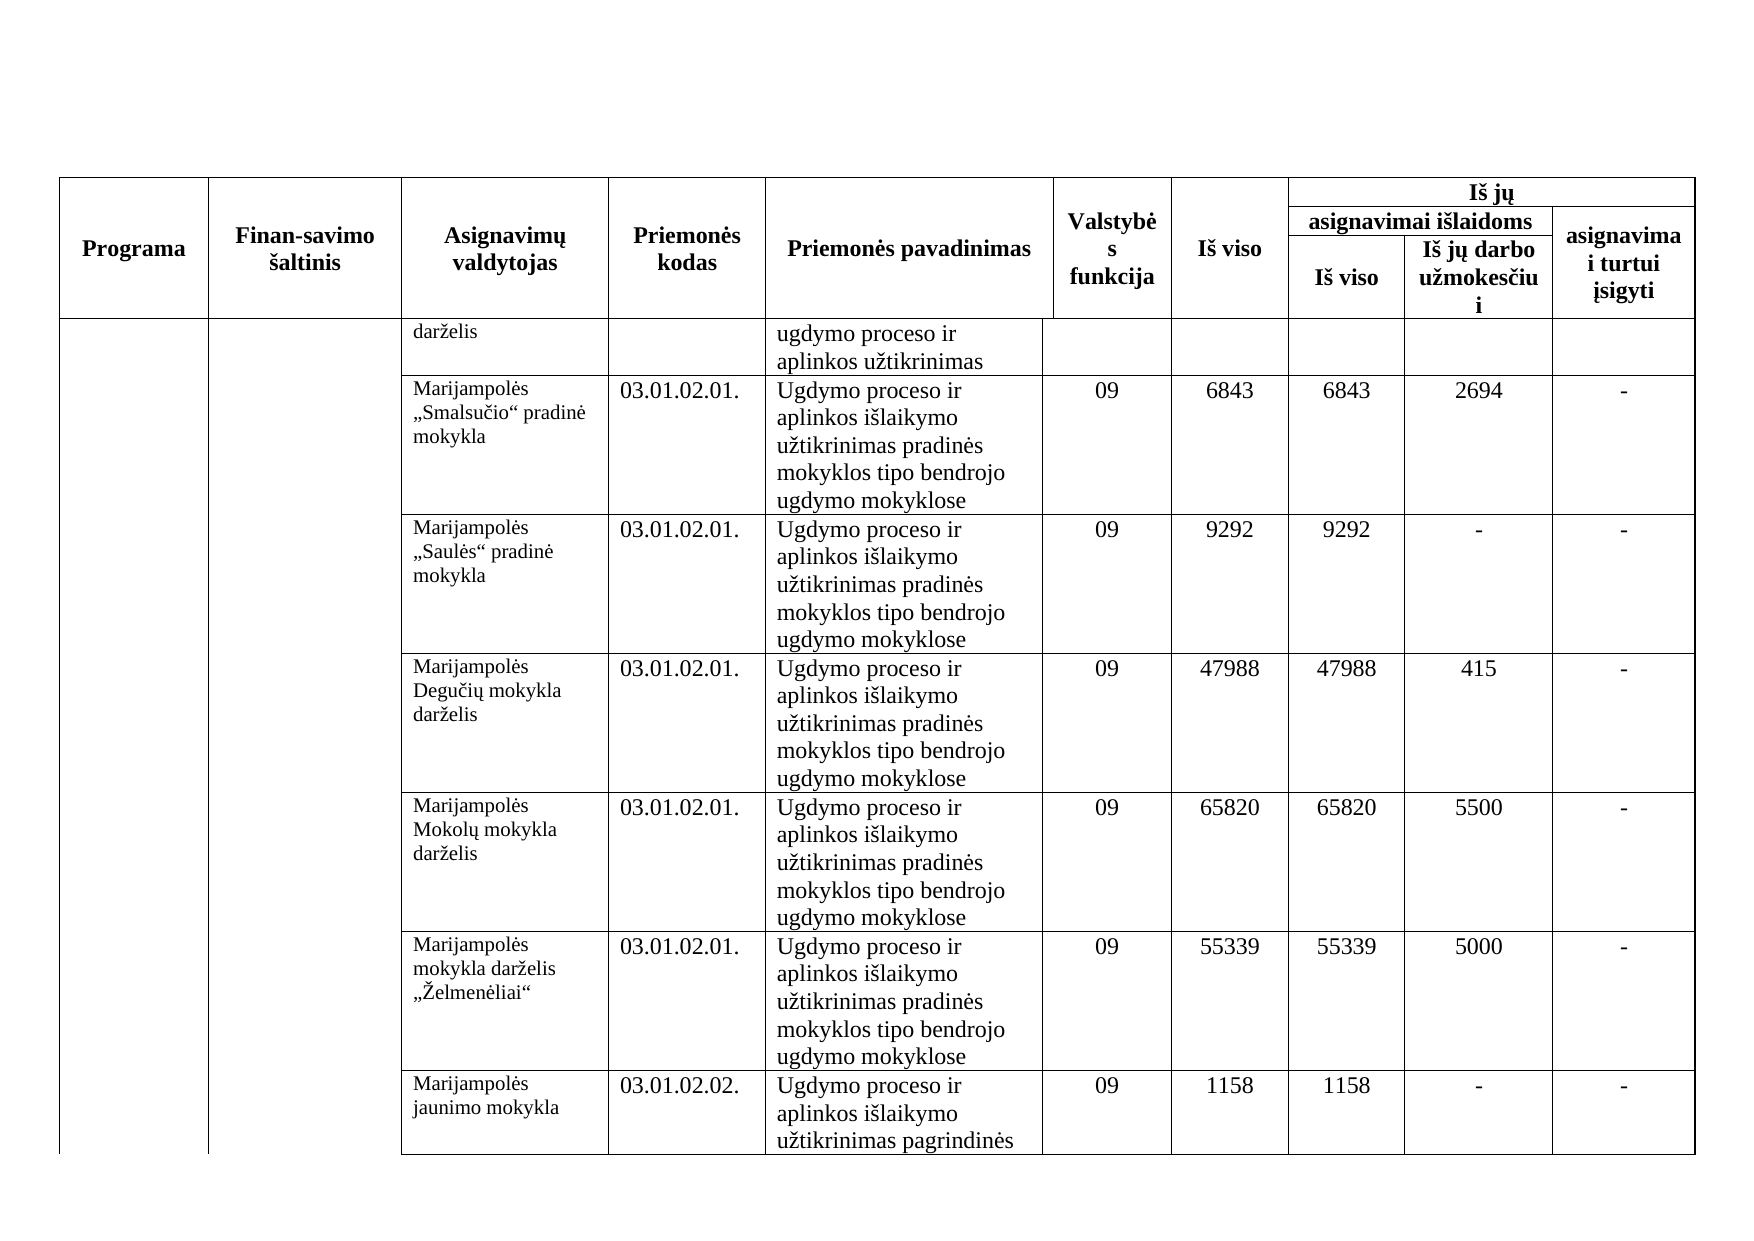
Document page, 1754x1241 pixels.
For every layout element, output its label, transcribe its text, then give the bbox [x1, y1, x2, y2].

table_cell Iš viso [1289, 236, 1404, 318]
table_cell [1043, 319, 1171, 374]
table_cell 9292 [1172, 515, 1288, 653]
table_cell 03.01.02.01. [609, 793, 765, 931]
table_cell 03.01.02.01. [609, 515, 765, 653]
table_cell 1158 [1289, 1071, 1404, 1154]
table_cell - [1405, 515, 1552, 653]
table_cell 5500 [1405, 793, 1552, 931]
table_cell 6843 [1172, 376, 1288, 514]
table_cell - [1553, 1071, 1694, 1154]
table_cell [1289, 319, 1404, 374]
table_cell 9292 [1289, 515, 1404, 653]
table_cell 09 [1043, 654, 1171, 792]
table_cell Marijampolės jaunimo mokykla [402, 1071, 608, 1154]
table_header Asignavimų valdytojas [402, 178, 608, 318]
table_cell [60, 931, 208, 1070]
table_cell Ugdymo proceso ir aplinkos išlaikymo užtikrinimas pradinės mokyklos tipo bendrojo ugdymo mokyklose [766, 932, 1042, 1070]
table_cell 6843 [1289, 376, 1404, 514]
table_cell 65820 [1172, 793, 1288, 931]
table_cell - [1405, 319, 1552, 374]
table_cell - [1553, 793, 1694, 931]
table_cell Marijampolės Mokolų mokykla darželis [402, 793, 608, 931]
table_cell [60, 653, 208, 792]
table_cell 47988 [1172, 654, 1288, 792]
table_header Iš jų [1289, 178, 1694, 206]
table_cell 55339 [1289, 932, 1404, 1070]
table_cell 03.01.02.02. [609, 1071, 765, 1154]
table_cell [209, 319, 401, 374]
table_cell 03.01.02.01. [609, 654, 765, 792]
table_cell [1172, 319, 1288, 374]
table_cell Marijampolės mokykla darželis „Želmenėliai“ [402, 932, 608, 1070]
table_cell [60, 319, 208, 374]
table_cell - [1553, 376, 1694, 514]
table_header Priemonės kodas [609, 178, 765, 318]
table_cell 2694 [1405, 376, 1552, 514]
table_cell 65820 [1289, 793, 1404, 931]
table_cell asignavimai turtui įsigyti [1553, 207, 1694, 318]
table_cell - [1553, 515, 1694, 653]
table_cell [209, 375, 401, 514]
table_cell [60, 375, 208, 514]
table_cell darželis [402, 319, 608, 374]
table_cell Ugdymo proceso ir aplinkos išlaikymo užtikrinimas pradinės mokyklos tipo bendrojo ugdymo mokyklose [766, 654, 1042, 792]
table_cell 1158 [1172, 1071, 1288, 1154]
table_cell 415 [1405, 654, 1552, 792]
table_cell Marijampolės „Smalsučio“ pradinė mokykla [402, 376, 608, 514]
table_cell 47988 [1289, 654, 1404, 792]
table_cell [60, 1070, 208, 1154]
table_cell asignavimai išlaidoms [1289, 207, 1552, 234]
table_cell - [1553, 319, 1694, 374]
table_cell [60, 792, 208, 931]
table_cell - [1553, 654, 1694, 792]
table_cell - [1405, 1071, 1552, 1154]
table_cell 09 [1043, 515, 1171, 653]
table_cell 09 [1043, 376, 1171, 514]
table_cell Marijampolės Degučių mokykla darželis [402, 654, 608, 792]
table_cell [209, 792, 401, 931]
table_header Iš viso [1172, 178, 1288, 318]
table_cell [609, 319, 765, 374]
table_header Programa [60, 178, 208, 318]
table_cell Ugdymo proceso ir aplinkos išlaikymo užtikrinimas pradinės mokyklos tipo bendrojo ugdymo mokyklose [766, 376, 1042, 514]
table_cell 09 [1043, 793, 1171, 931]
table_cell 03.01.02.01. [609, 932, 765, 1070]
table_cell [209, 653, 401, 792]
table_cell [209, 931, 401, 1070]
table_cell [209, 1070, 401, 1154]
table_cell [60, 514, 208, 653]
table_cell 09 [1043, 932, 1171, 1070]
table_cell Ugdymo proceso ir aplinkos išlaikymo užtikrinimas pradinės mokyklos tipo bendrojo ugdymo mokyklose [766, 793, 1042, 931]
table_header Valstybės funkcija [1054, 178, 1171, 318]
table_cell - [1553, 932, 1694, 1070]
table_cell [209, 514, 401, 653]
table_cell ugdymo proceso ir aplinkos užtikrinimas [766, 319, 1042, 374]
table_cell Ugdymo proceso ir aplinkos išlaikymo užtikrinimas pagrindinės [766, 1071, 1042, 1154]
table_cell 09 [1043, 1071, 1171, 1154]
table_cell 55339 [1172, 932, 1288, 1070]
table_header Priemonės pavadinimas [766, 178, 1053, 318]
table_cell Iš jų darbo užmokesčiui [1405, 236, 1552, 318]
table_header Finan-savimo šaltinis [209, 178, 401, 318]
table_cell Marijampolės „Saulės“ pradinė mokykla [402, 515, 608, 653]
table_cell 5000 [1405, 932, 1552, 1070]
table_cell 03.01.02.01. [609, 376, 765, 514]
table_cell Ugdymo proceso ir aplinkos išlaikymo užtikrinimas pradinės mokyklos tipo bendrojo ugdymo mokyklose [766, 515, 1042, 653]
